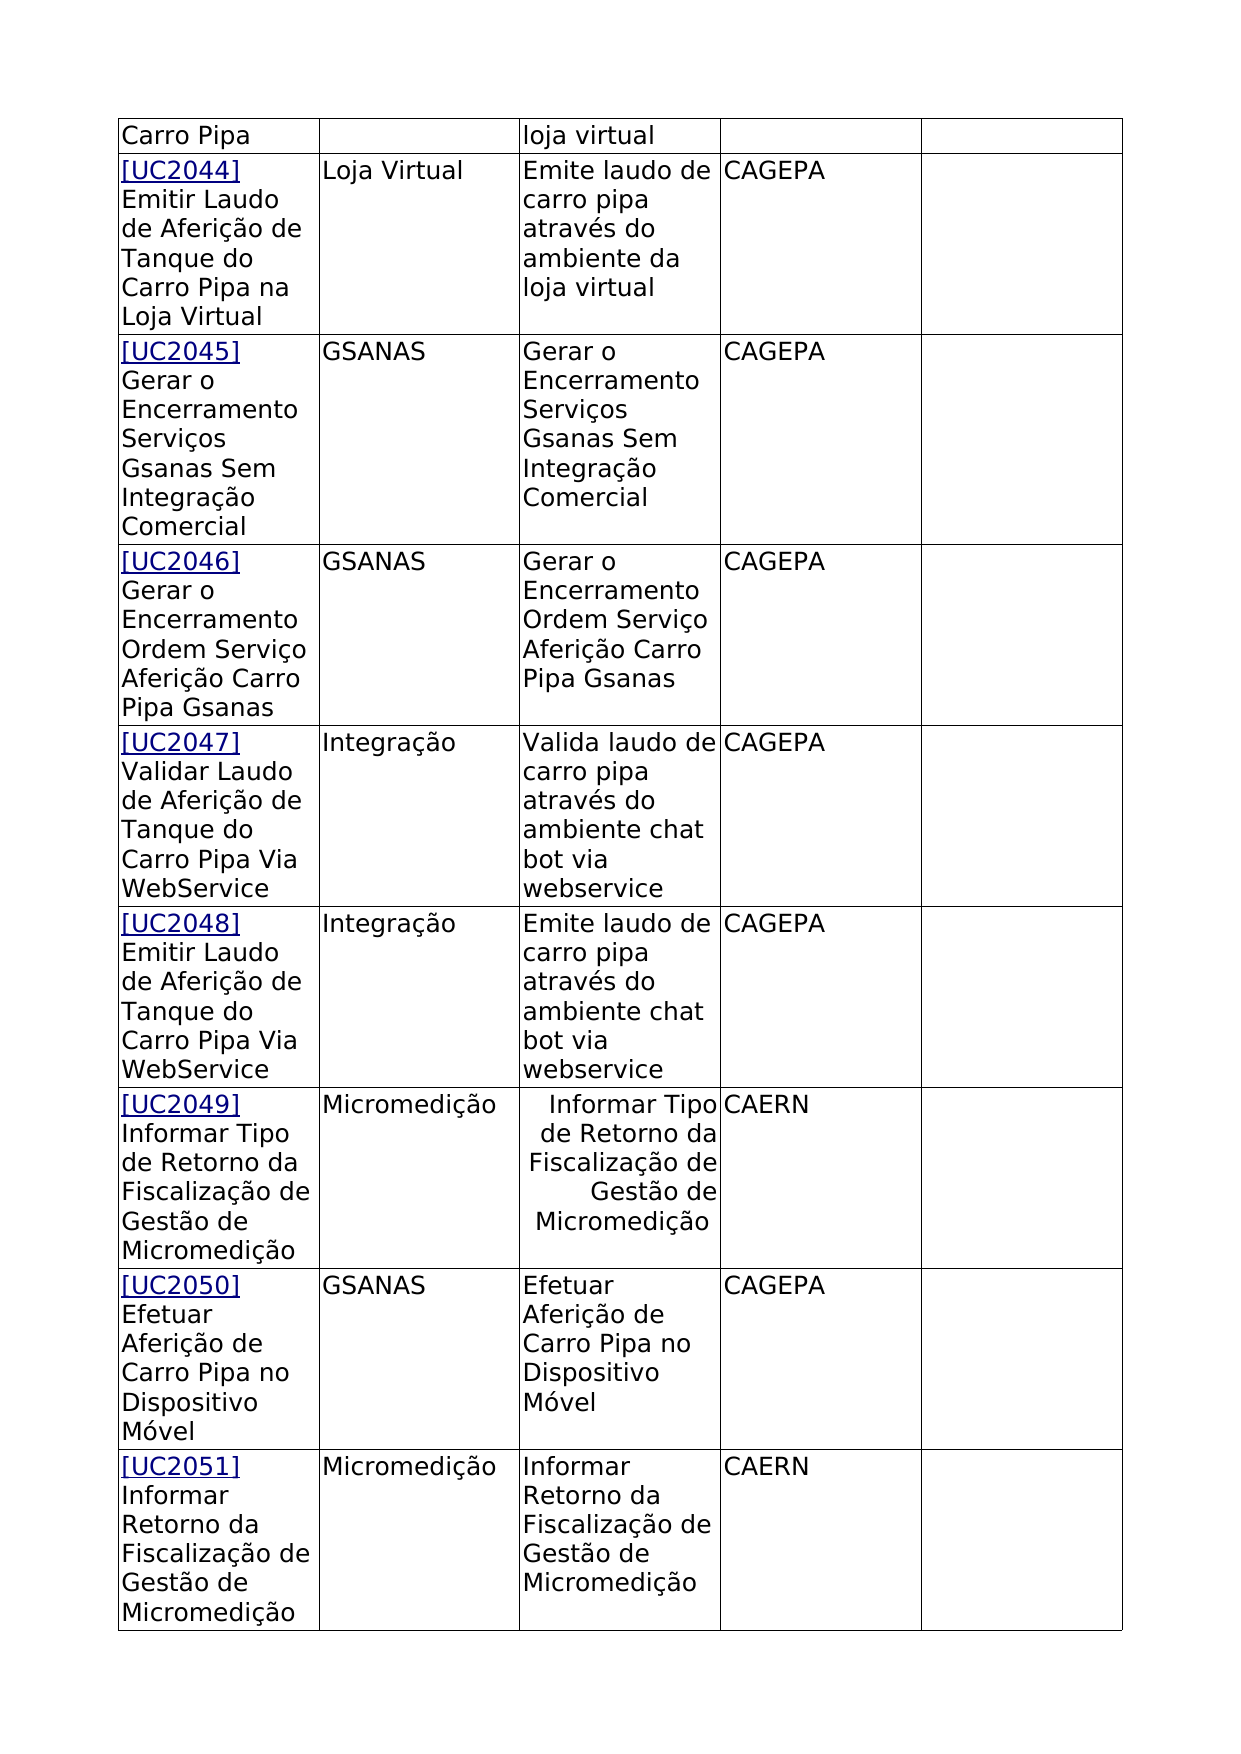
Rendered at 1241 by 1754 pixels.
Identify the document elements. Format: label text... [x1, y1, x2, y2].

table_cell [UC2050] Efetuar Aferição de Carro Pipa no Dispositivo Móvel [119, 1269, 319, 1449]
table_cell [922, 907, 1122, 1087]
table_cell [UC2045] Gerar o Encerramento Serviços Gsanas Sem Integração Comercial [119, 335, 319, 544]
table_cell [922, 1269, 1122, 1449]
table_cell [922, 1450, 1122, 1630]
table_cell Informar Tipo de Retorno da Fiscalização de Gestão de Micromedição [520, 1088, 720, 1268]
table_cell [UC2049] Informar Tipo de Retorno da Fiscalização de Gestão de Micromedição [119, 1088, 319, 1268]
table_cell CAGEPA [721, 726, 921, 906]
table_cell [721, 119, 921, 153]
table_cell [UC2047] Validar Laudo de Aferição de Tanque do Carro Pipa Via WebService [119, 726, 319, 906]
table_cell CAGEPA [721, 154, 921, 334]
table_cell Emite laudo de carro pipa através do ambiente da loja virtual [520, 154, 720, 334]
table_cell Carro Pipa [119, 119, 319, 153]
table_cell [922, 335, 1122, 544]
table_cell Micromedição [320, 1088, 519, 1268]
table_cell [UC2048] Emitir Laudo de Aferição de Tanque do Carro Pipa Via WebService [119, 907, 319, 1087]
table_cell [922, 119, 1122, 153]
table_cell CAERN [721, 1450, 921, 1630]
table_cell [922, 154, 1122, 334]
table_cell CAERN [721, 1088, 921, 1268]
table_cell [922, 726, 1122, 906]
table_cell loja virtual [520, 119, 720, 153]
table_cell Loja Virtual [320, 154, 519, 334]
table_cell Emite laudo de carro pipa através do ambiente chat bot via webservice [520, 907, 720, 1087]
table_cell Gerar o Encerramento Serviços Gsanas Sem Integração Comercial [520, 335, 720, 544]
table_cell [320, 119, 519, 153]
table_cell [UC2044] Emitir Laudo de Aferição de Tanque do Carro Pipa na Loja Virtual [119, 154, 319, 334]
table_cell Informar Retorno da Fiscalização de Gestão de Micromedição [520, 1450, 720, 1630]
table_cell Micromedição [320, 1450, 519, 1630]
table_cell CAGEPA [721, 335, 921, 544]
table_cell Efetuar Aferição de Carro Pipa no Dispositivo Móvel [520, 1269, 720, 1449]
table_cell CAGEPA [721, 1269, 921, 1449]
table_cell [UC2051] Informar Retorno da Fiscalização de Gestão de Micromedição [119, 1450, 319, 1630]
table_cell GSANAS [320, 545, 519, 725]
table_cell Gerar o Encerramento Ordem Serviço Aferição Carro Pipa Gsanas [520, 545, 720, 725]
table_cell Valida laudo de carro pipa através do ambiente chat bot via webservice [520, 726, 720, 906]
table_cell Integração [320, 907, 519, 1087]
table_cell [922, 545, 1122, 725]
table_cell GSANAS [320, 1269, 519, 1449]
table_cell [922, 1088, 1122, 1268]
table_cell GSANAS [320, 335, 519, 544]
table_cell Integração [320, 726, 519, 906]
table_cell CAGEPA [721, 545, 921, 725]
table_cell CAGEPA [721, 907, 921, 1087]
table_cell [UC2046] Gerar o Encerramento Ordem Serviço Aferição Carro Pipa Gsanas [119, 545, 319, 725]
